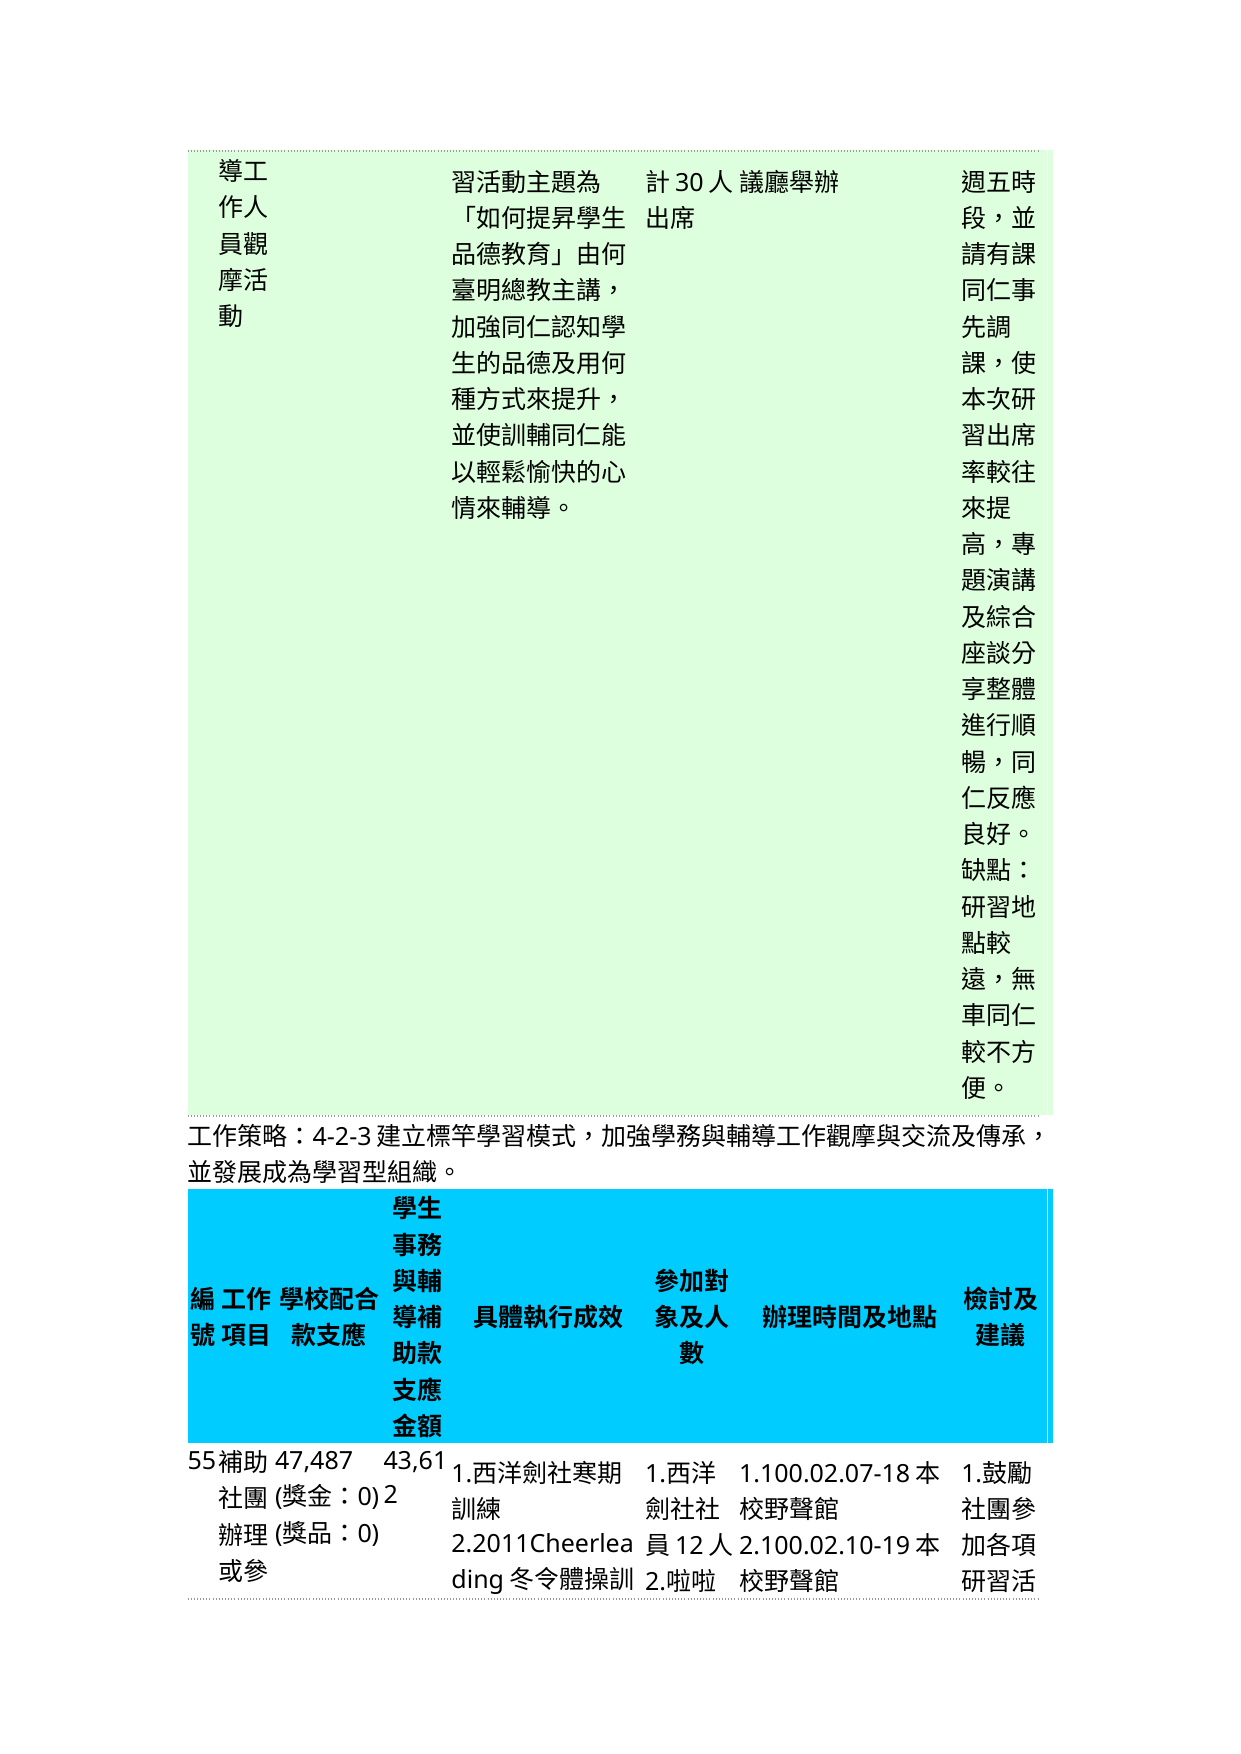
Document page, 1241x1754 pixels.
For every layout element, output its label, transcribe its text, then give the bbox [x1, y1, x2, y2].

table_cell 辦理時間及地點 [739, 1189, 961, 1443]
table_cell [188, 150, 218, 1115]
table_cell 編號 [188, 1189, 218, 1443]
table_cell 導工作人員觀摩活動 [218, 150, 275, 1115]
table_cell 1.鼓勵社團參加各項研習活 [961, 1443, 1040, 1598]
table_cell 參加對象及人數 [645, 1189, 739, 1443]
table_cell [1048, 1189, 1053, 1443]
table_cell [1048, 1443, 1053, 1598]
table_cell 學校配合款支應 [275, 1189, 383, 1443]
table_cell 檢討及建議 [961, 1189, 1040, 1443]
table_cell 1.100.02.07-18本校野聲館2.100.02.10-19本校野聲館 [739, 1443, 961, 1598]
table_cell 補助社團辦理或參 [218, 1443, 275, 1598]
table_cell 習活動主題為「如何提昇學生品德教育」由何臺明總教主講，加強同仁認知學生的品德及用何種方式來提升，並使訓輔同仁能以輕鬆愉快的心情來輔導。 [451, 150, 645, 1115]
table_cell 工作項目 [218, 1189, 275, 1443]
table_cell 議廳舉辦 [739, 150, 961, 1115]
table_cell 具體執行成效 [451, 1189, 645, 1443]
table_cell [1048, 150, 1053, 1115]
table_cell [1040, 1189, 1044, 1443]
table_cell 學生事務與輔導補助款支應金額 [383, 1189, 451, 1443]
table_cell [383, 150, 451, 1115]
table_cell [275, 150, 383, 1115]
table_cell [1040, 1443, 1044, 1598]
table_cell 週五時段，並請有課同仁事先調課，使本次研習出席率較往來提高，專題演講及綜合座談分享整體進行順暢，同仁反應良好。 缺點：研習地點較遠，無車同仁較不方便。 [961, 150, 1040, 1115]
table_cell 55 [188, 1443, 218, 1598]
table_cell 1.西洋劍社社員12人2.啦啦 [645, 1443, 739, 1598]
table_cell 計30人出席 [645, 150, 739, 1115]
table_cell 47,487(獎金：0)(獎品：0) [275, 1443, 383, 1598]
table_cell 工作策略：4-2-3建立標竿學習模式，加強學務與輔導工作觀摩與交流及傳承，並發展成為學習型組織。 [188, 1115, 1053, 1189]
table_cell [1040, 150, 1044, 1115]
table_cell 43,612 [383, 1443, 451, 1598]
table_cell 1.西洋劍社寒期訓練2.2011Cheerleading冬令體操訓 [451, 1443, 645, 1598]
